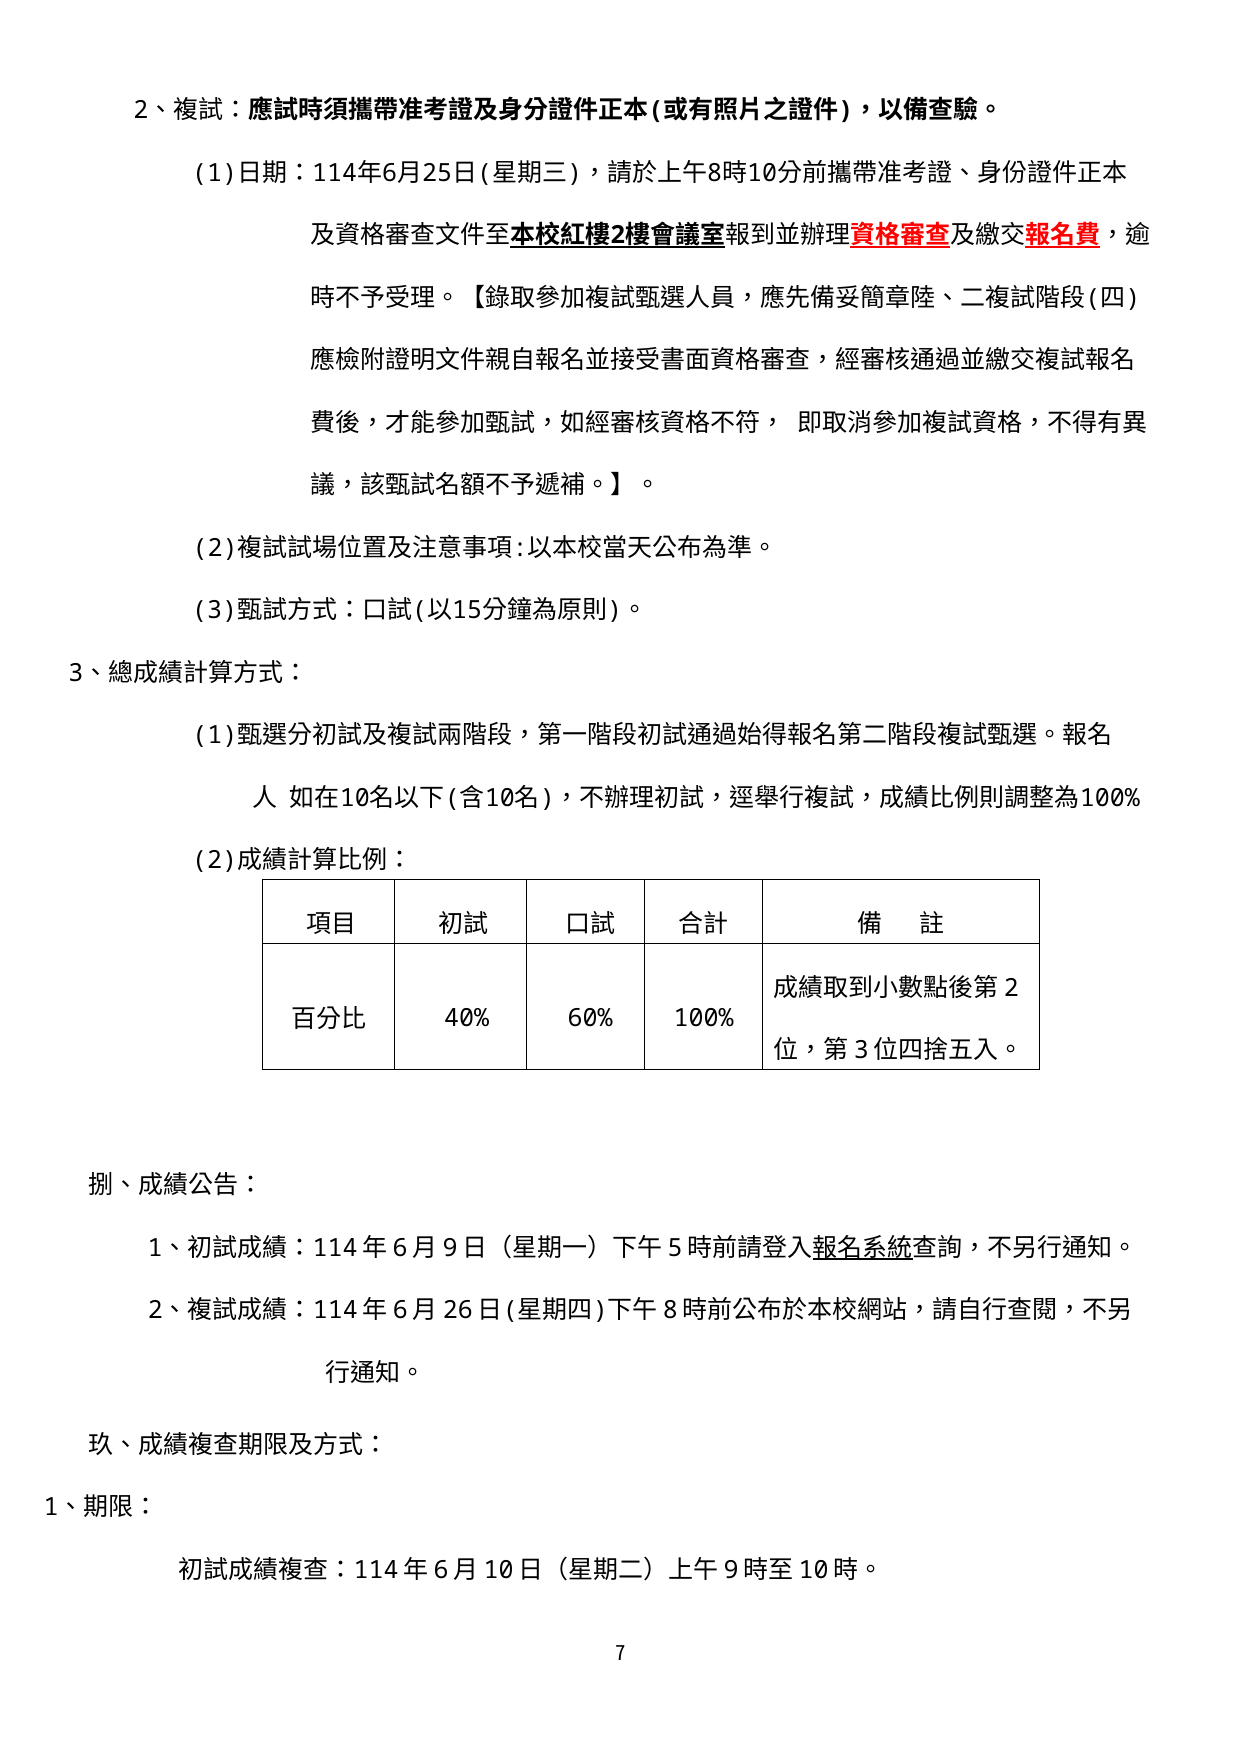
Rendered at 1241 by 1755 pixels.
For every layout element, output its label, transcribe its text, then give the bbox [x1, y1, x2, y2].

list 複試成績：114年6月26日(星期四)下午8時前公布於本校網站，請自行查閱，不另 [148, 1266, 1152, 1329]
list 總成績計算方式： [68, 629, 1152, 691]
text 初試成績複查：114年6月10日（星期二）上午9時至10時。 [103, 1526, 1152, 1588]
list 期限： [43, 1463, 1152, 1526]
table_header 項目 [263, 880, 394, 942]
table_cell 成績取到小數點後第2位，第3位四捨五入。 [763, 944, 1039, 1068]
text 捌、成績公告： [74, 1141, 1152, 1204]
table_cell 60% [527, 944, 644, 1068]
table_cell 百分比 [263, 944, 394, 1068]
list 甄選分初試及複試兩階段，第一階段初試通過始得報名第二階段複試甄選。報名 [192, 691, 1152, 754]
table_header 備 註 [763, 880, 1039, 942]
text 人 如在10名以下(含10名)，不辦理初試，逕舉行複試，成績比例則調整為100% [192, 754, 1152, 816]
table_header 合計 [645, 880, 762, 942]
list 複試：應試時須攜帶准考證及身分證件正本(或有照片之證件)，以備查驗。 [133, 66, 1152, 129]
text 行通知。 [89, 1329, 1152, 1391]
table_header 口試 [527, 880, 644, 942]
list 甄試方式：口試(以15分鐘為原則)。 [192, 566, 1152, 629]
list 初試成績：114年6月9日（星期一）下午5時前請登入報名系統查詢，不另行通知。 [88, 1204, 1152, 1266]
table_header 初試 [395, 880, 526, 942]
list 成績計算比例： [192, 816, 1152, 879]
list 日期：114年6月25日(星期三)，請於上午8時10分前攜帶准考證、身份證件正本及資格審查文件至本校紅樓2樓會議室報到並辦理資格審查及繳交報名費，逾時不予受理。【錄取參加複試甄選人員，應先備妥簡章陸、二複試階段(四)應檢附證明文件親自報名並接受書面資格審查，經審核通過並繳交複試報名費後，才能參加甄試，如經審核資格不符， 即取消參加複試資格，不得有異議，該甄試名額不予遞補。】。 [192, 129, 1152, 504]
list 複試試場位置及注意事項:以本校當天公布為準。 [192, 504, 1152, 566]
table_cell 40% [395, 944, 526, 1068]
table_cell 100% [645, 944, 762, 1068]
text 玖、成績複查期限及方式： [89, 1401, 1152, 1463]
